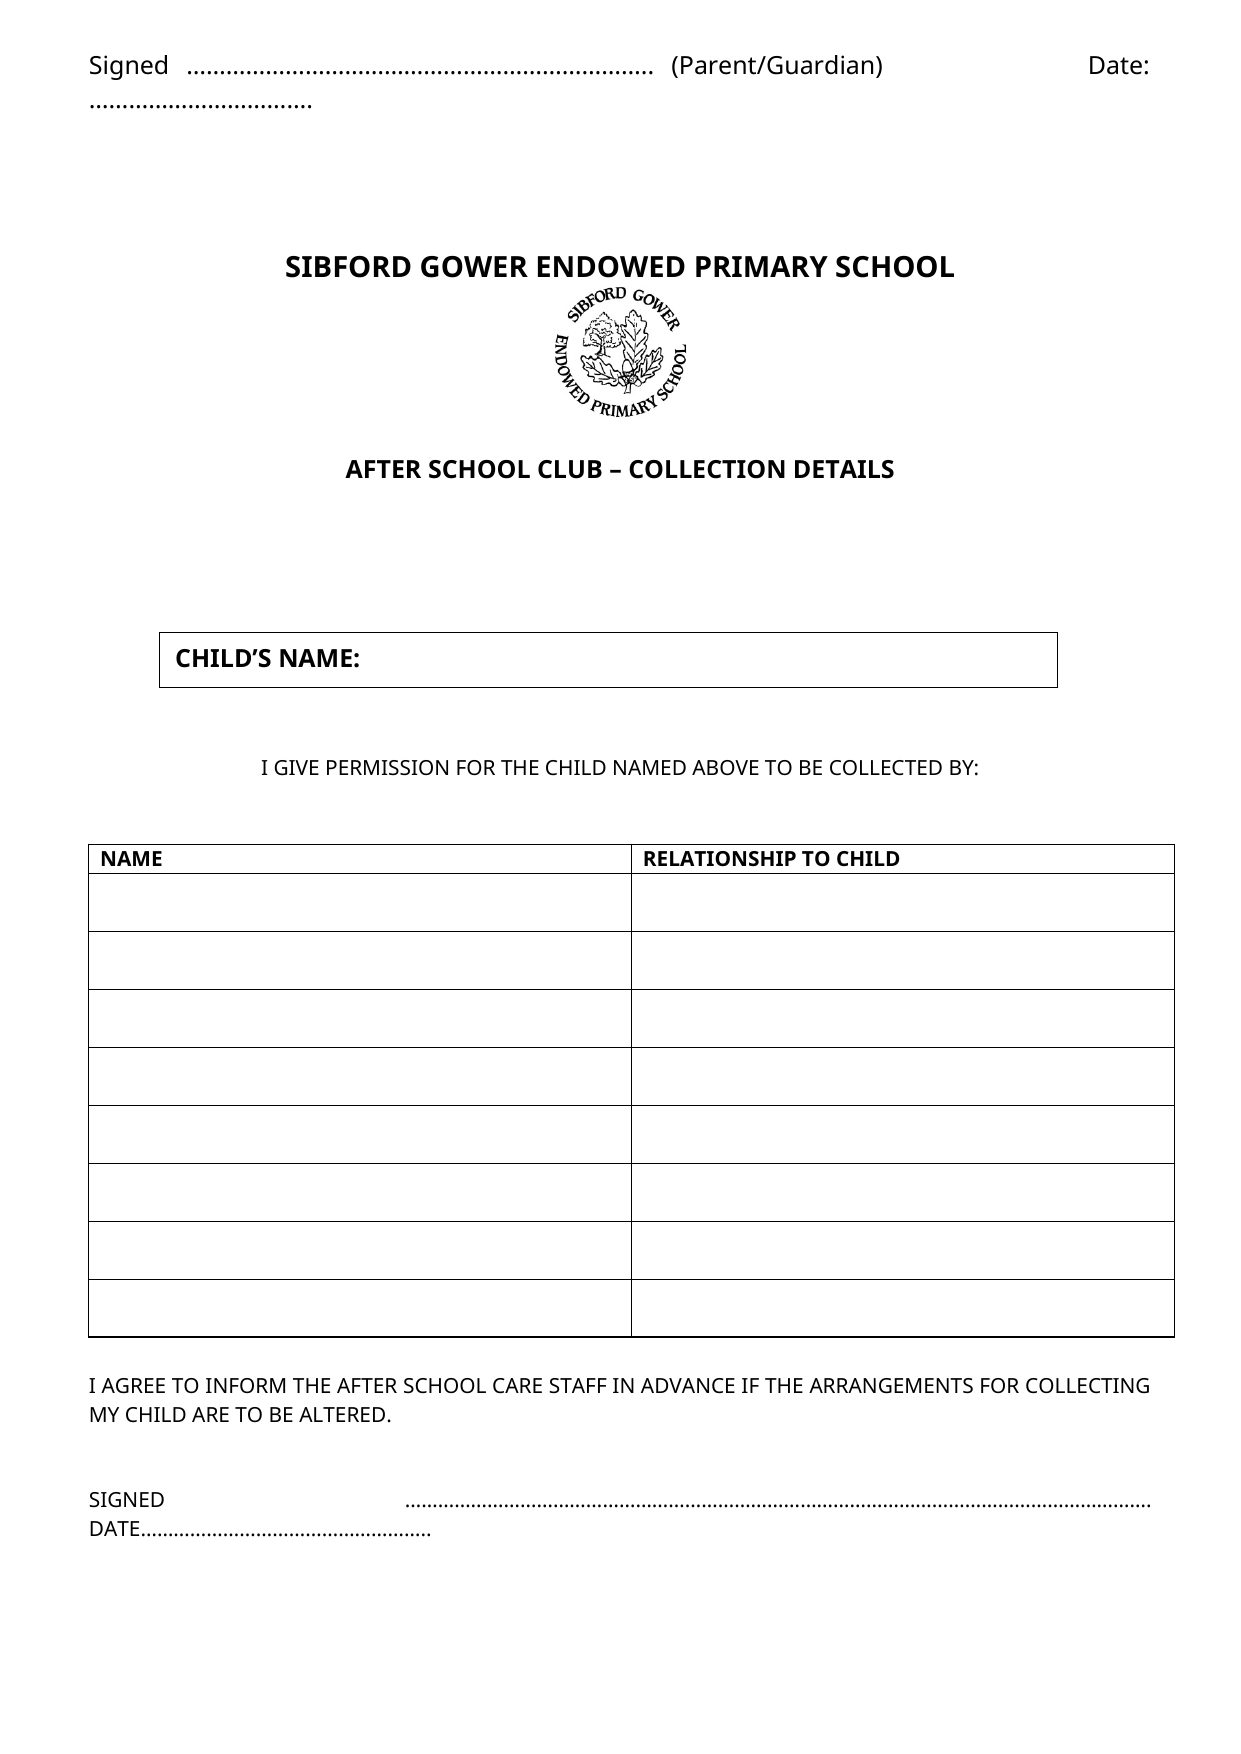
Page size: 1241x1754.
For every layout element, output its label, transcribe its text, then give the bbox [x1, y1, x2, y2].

text CHILD’S NAME: [175, 641, 1042, 675]
table_cell [89, 932, 631, 989]
table_cell [632, 874, 1174, 931]
table_header RELATIONSHIP TO CHILD [632, 845, 1174, 873]
text SIGNED ………………………………………………………………………………………………………………………. DATE…………………………………………….. [89, 1485, 1152, 1542]
text AFTER SCHOOL CLUB – COLLECTION DETAILS [89, 451, 1152, 485]
table_cell [89, 990, 631, 1047]
table_cell [632, 932, 1174, 989]
table_cell [632, 1164, 1174, 1221]
text Signed …………………………………………………………….. (Parent/Guardian) Date: ……………………………. [89, 47, 1152, 115]
table_cell [632, 990, 1174, 1047]
table_cell [89, 1222, 631, 1278]
table_cell [89, 874, 631, 931]
table_cell [89, 1106, 631, 1163]
table_cell [632, 1106, 1174, 1163]
table_cell [89, 1048, 631, 1105]
table_header NAME [89, 845, 631, 873]
subtitle SIBFORD GOWER ENDOWED PRIMARY SCHOOL [89, 246, 1152, 286]
text I GIVE PERMISSION FOR THE CHILD NAMED ABOVE TO BE COLLECTED BY: [89, 753, 1152, 781]
table_cell [632, 1280, 1174, 1336]
table_cell [89, 1164, 631, 1221]
table_cell [89, 1280, 631, 1336]
table_cell [632, 1222, 1174, 1278]
table_cell [632, 1048, 1174, 1105]
text I AGREE TO INFORM THE AFTER SCHOOL CARE STAFF IN ADVANCE IF THE ARRANGEMENTS FOR COLLECTING MY CHILD ARE TO BE ALTERED. [89, 1371, 1152, 1428]
